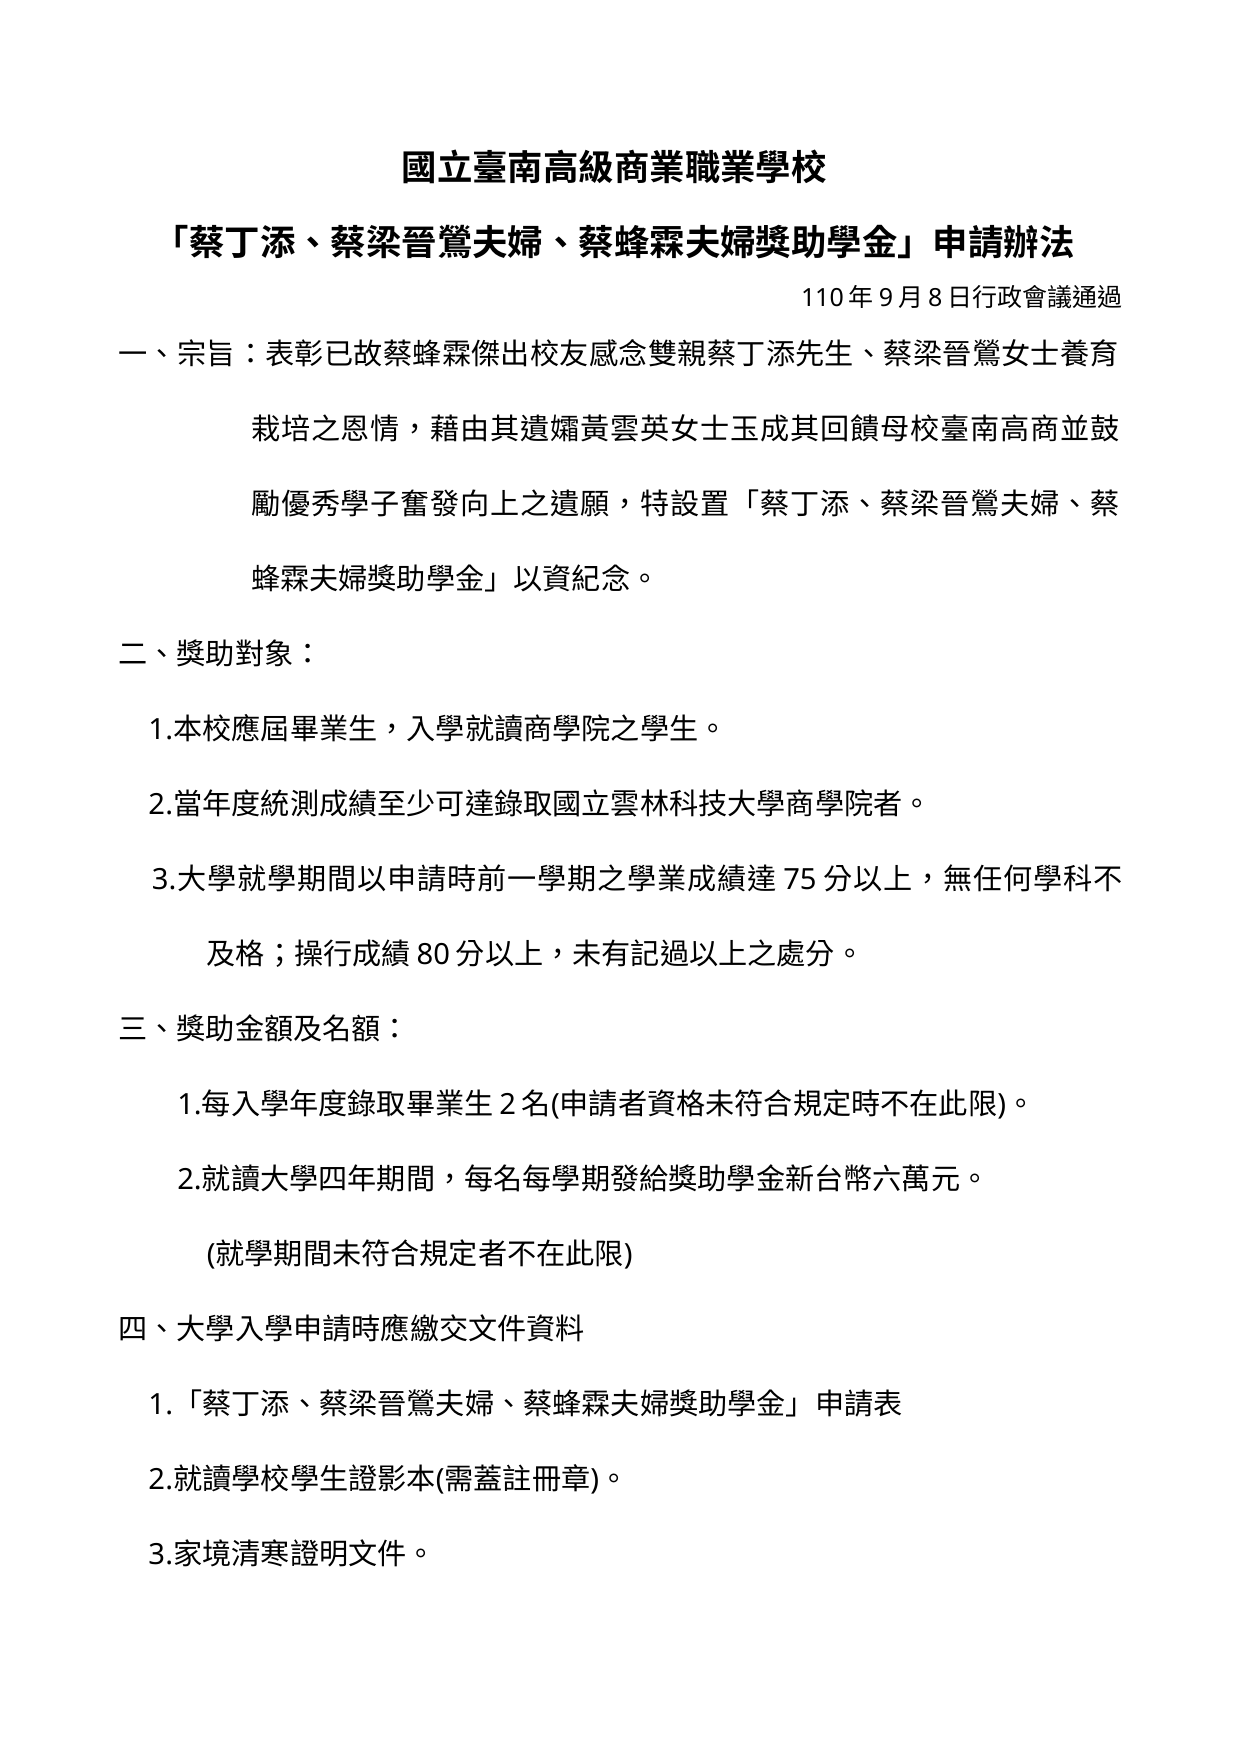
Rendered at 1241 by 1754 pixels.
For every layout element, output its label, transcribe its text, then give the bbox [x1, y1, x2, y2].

text 1.每入學年度錄取畢業生2名(申請者資格未符合規定時不在此限)。 [177, 1064, 1122, 1139]
text 2.就讀學校學生證影本(需蓋註冊章)。 [118, 1439, 1122, 1514]
text 「蔡丁添、蔡梁晉鶯夫婦、蔡蜂霖夫婦獎助學金」申請辦法 [106, 202, 1122, 277]
text 一、宗旨：表彰已故蔡蜂霖傑出校友感念雙親蔡丁添先生、蔡梁晉鶯女士養育栽培之恩情，藉由其遺孀黃雲英女士玉成其回饋母校臺南高商並鼓勵優秀學子奮發向上之遺願，特設置「蔡丁添、蔡梁晉鶯夫婦、蔡蜂霖夫婦獎助學金」以資紀念。 [118, 314, 1122, 614]
text 三、獎助金額及名額： [118, 989, 1122, 1064]
text 1.「蔡丁添、蔡梁晉鶯夫婦、蔡蜂霖夫婦獎助學金」申請表 [118, 1364, 1122, 1439]
text 3.家境清寒證明文件。 [118, 1514, 1122, 1589]
text 2.就讀大學四年期間，每名每學期發給獎助學金新台幣六萬元。 [177, 1139, 1122, 1214]
text 國立臺南高級商業職業學校 [106, 127, 1122, 202]
text 3.大學就學期間以申請時前一學期之學業成績達75分以上，無任何學科不及格；操行成績80分以上，未有記過以上之處分。 [118, 839, 1122, 989]
text (就學期間未符合規定者不在此限) [207, 1214, 1122, 1289]
text 110年9月8日行政會議通過 [106, 277, 1122, 314]
text 二、獎助對象： [118, 614, 1122, 689]
text 2.當年度統測成績至少可達錄取國立雲林科技大學商學院者。 [118, 764, 1122, 839]
text 四、大學入學申請時應繳交文件資料 [118, 1289, 1122, 1364]
text 1.本校應屆畢業生，入學就讀商學院之學生。 [118, 689, 1122, 764]
